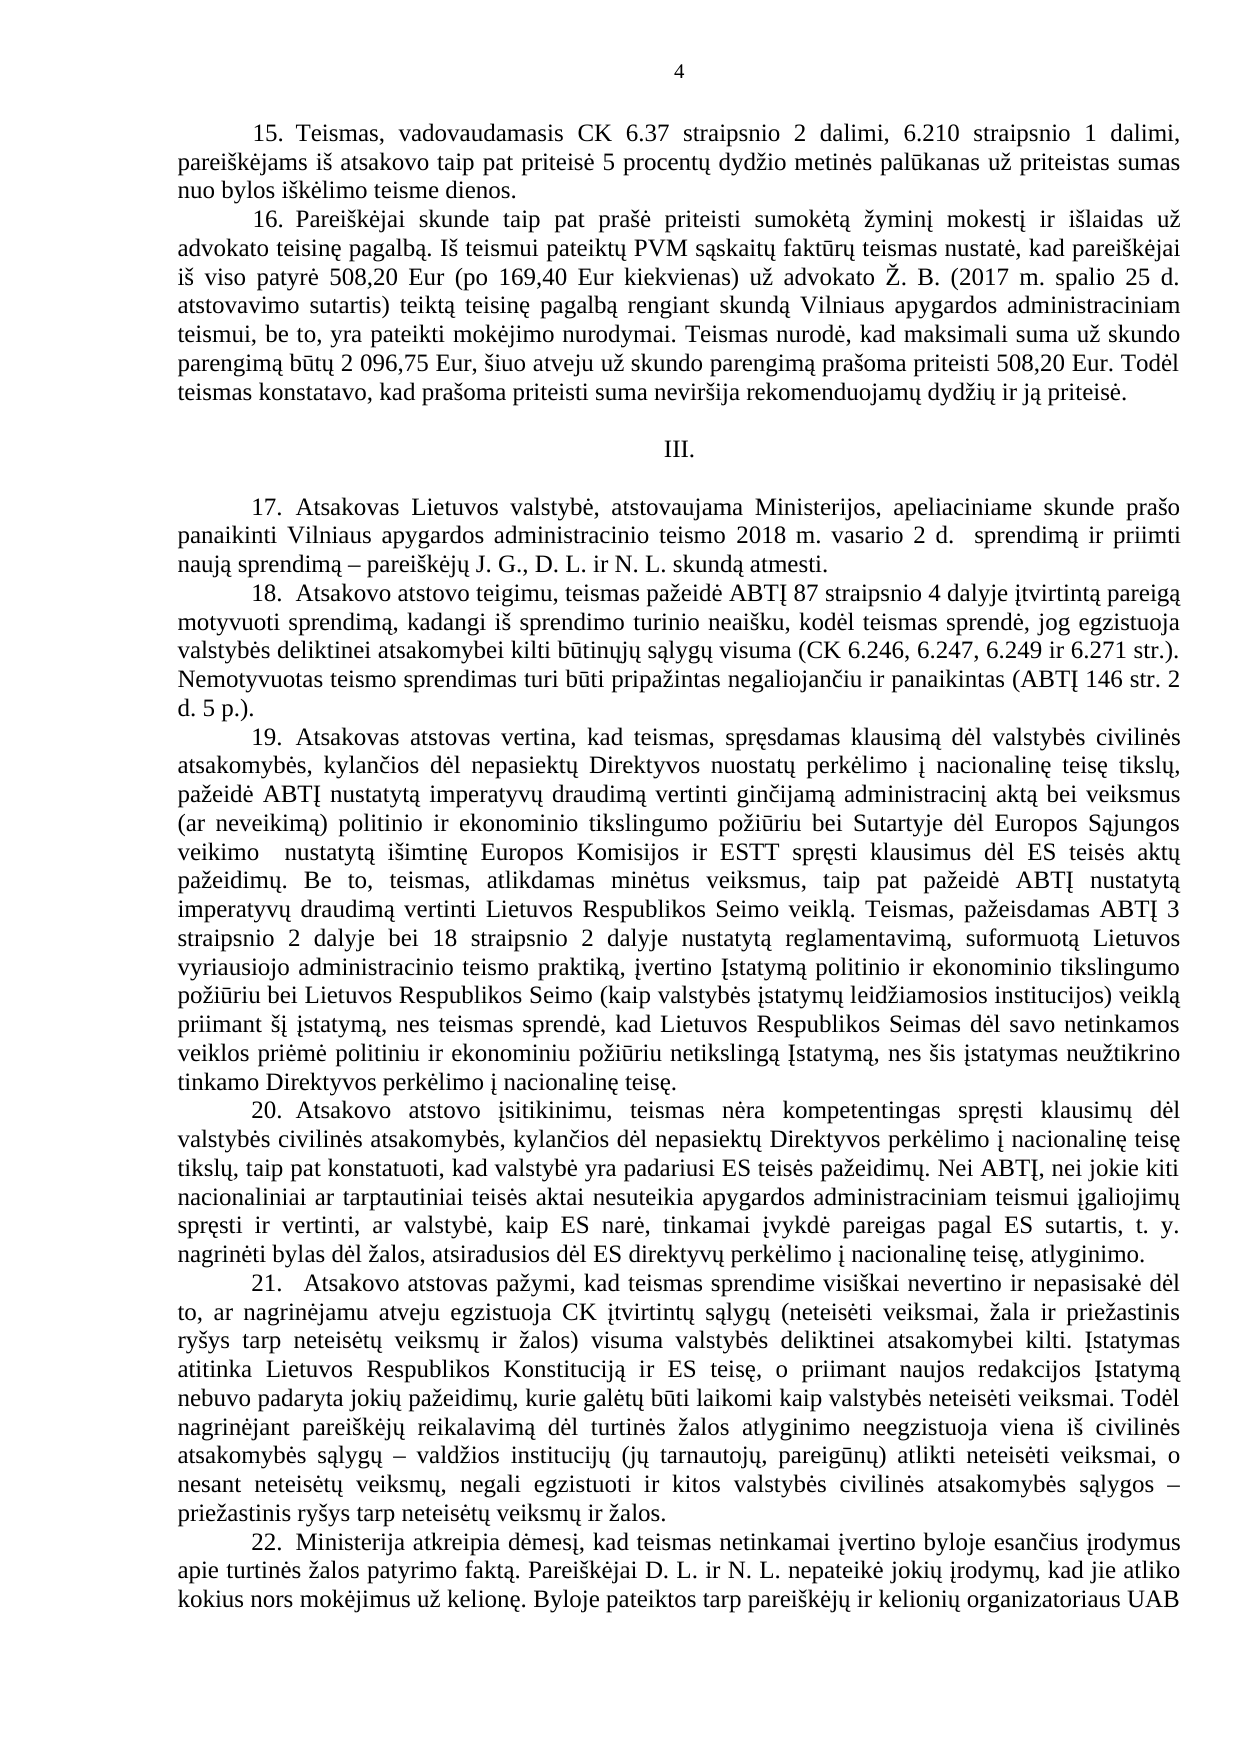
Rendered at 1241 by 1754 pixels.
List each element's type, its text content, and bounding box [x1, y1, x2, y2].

text 21. Atsakovo atstovas pažymi, kad teismas sprendime visiškai nevertino ir nepasisakė dėl to, ar nagrinėjamu atveju egzistuoja CK įtvirtintų sąlygų (neteisėti veiksmai, žala ir priežastinis ryšys tarp neteisėtų veiksmų ir žalos) visuma valstybės deliktinei atsakomybei kilti. Įstatymas atitinka Lietuvos Respublikos Konstituciją ir ES teisę, o priimant naujos redakcijos Įstatymą nebuvo padaryta jokių pažeidimų, kurie galėtų būti laikomi kaip valstybės neteisėti veiksmai. Todėl nagrinėjant pareiškėjų reikalavimą dėl turtinės žalos atlyginimo neegzistuoja viena iš civilinės atsakomybės sąlygų – valdžios institucijų (jų tarnautojų, pareigūnų) atlikti neteisėti veiksmai, o nesant neteisėtų veiksmų, negali egzistuoti ir kitos valstybės civilinės atsakomybės sąlygos – priežastinis ryšys tarp neteisėtų veiksmų ir žalos. [177, 1268, 1181, 1527]
text 15. Teismas, vadovaudamasis CK 6.37 straipsnio 2 dalimi, 6.210 straipsnio 1 dalimi, pareiškėjams iš atsakovo taip pat priteisė 5 procentų dydžio metinės palūkanas už priteistas sumas nuo bylos iškėlimo teisme dienos. [177, 118, 1181, 204]
text 17. Atsakovas Lietuvos valstybė, atstovaujama Ministerijos, apeliaciniame skunde prašo panaikinti Vilniaus apygardos administracinio teismo 2018 m. vasario 2 d. sprendimą ir priimti naują sprendimą – pareiškėjų J. G., D. L. ir N. L. skundą atmesti. [177, 492, 1181, 578]
text III. [177, 434, 1181, 463]
text 16. Pareiškėjai skunde taip pat prašė priteisti sumokėtą žyminį mokestį ir išlaidas už advokato teisinę pagalbą. Iš teismui pateiktų PVM sąskaitų faktūrų teismas nustatė, kad pareiškėjai iš viso patyrė 508,20 Eur (po 169,40 Eur kiekvienas) už advokato Ž. B. (2017 m. spalio 25 d. atstovavimo sutartis) teiktą teisinę pagalbą rengiant skundą Vilniaus apygardos administraciniam teismui, be to, yra pateikti mokėjimo nurodymai. Teismas nurodė, kad maksimali suma už skundo parengimą būtų 2 096,75 Eur, šiuo atveju už skundo parengimą prašoma priteisti 508,20 Eur. Todėl teismas konstatavo, kad prašoma priteisti suma neviršija rekomenduojamų dydžių ir ją priteisė. [177, 204, 1181, 406]
text 19. Atsakovas atstovas vertina, kad teismas, spręsdamas klausimą dėl valstybės civilinės atsakomybės, kylančios dėl nepasiektų Direktyvos nuostatų perkėlimo į nacionalinę teisę tikslų, pažeidė ABTĮ nustatytą imperatyvų draudimą vertinti ginčijamą administracinį aktą bei veiksmus (ar neveikimą) politinio ir ekonominio tikslingumo požiūriu bei Sutartyje dėl Europos Sąjungos veikimo nustatytą išimtinę Europos Komisijos ir ESTT spręsti klausimus dėl ES teisės aktų pažeidimų. Be to, teismas, atlikdamas minėtus veiksmus, taip pat pažeidė ABTĮ nustatytą imperatyvų draudimą vertinti Lietuvos Respublikos Seimo veiklą. Teismas, pažeisdamas ABTĮ 3 straipsnio 2 dalyje bei 18 straipsnio 2 dalyje nustatytą reglamentavimą, suformuotą Lietuvos vyriausiojo administracinio teismo praktiką, įvertino Įstatymą politinio ir ekonominio tikslingumo požiūriu bei Lietuvos Respublikos Seimo (kaip valstybės įstatymų leidžiamosios institucijos) veiklą priimant šį įstatymą, nes teismas sprendė, kad Lietuvos Respublikos Seimas dėl savo netinkamos veiklos priėmė politiniu ir ekonominiu požiūriu netikslingą Įstatymą, nes šis įstatymas neužtikrino tinkamo Direktyvos perkėlimo į nacionalinę teisę. [177, 722, 1181, 1096]
text 20. Atsakovo atstovo įsitikinimu, teismas nėra kompetentingas spręsti klausimų dėl valstybės civilinės atsakomybės, kylančios dėl nepasiektų Direktyvos perkėlimo į nacionalinę teisę tikslų, taip pat konstatuoti, kad valstybė yra padariusi ES teisės pažeidimų. Nei ABTĮ, nei jokie kiti nacionaliniai ar tarptautiniai teisės aktai nesuteikia apygardos administraciniam teismui įgaliojimų spręsti ir vertinti, ar valstybė, kaip ES narė, tinkamai įvykdė pareigas pagal ES sutartis, t. y. nagrinėti bylas dėl žalos, atsiradusios dėl ES direktyvų perkėlimo į nacionalinę teisę, atlyginimo. [177, 1096, 1181, 1268]
text 22. Ministerija atkreipia dėmesį, kad teismas netinkamai įvertino byloje esančius įrodymus apie turtinės žalos patyrimo faktą. Pareiškėjai D. L. ir N. L. nepateikė jokių įrodymų, kad jie atliko kokius nors mokėjimus už kelionę. Byloje pateiktos tarp pareiškėjų ir kelionių organizatoriaus UAB [177, 1527, 1181, 1613]
text 18. Atsakovo atstovo teigimu, teismas pažeidė ABTĮ 87 straipsnio 4 dalyje įtvirtintą pareigą motyvuoti sprendimą, kadangi iš sprendimo turinio neaišku, kodėl teismas sprendė, jog egzistuoja valstybės deliktinei atsakomybei kilti būtinųjų sąlygų visuma (CK 6.246, 6.247, 6.249 ir 6.271 str.). Nemotyvuotas teismo sprendimas turi būti pripažintas negaliojančiu ir panaikintas (ABTĮ 146 str. 2 d. 5 p.). [177, 578, 1181, 722]
